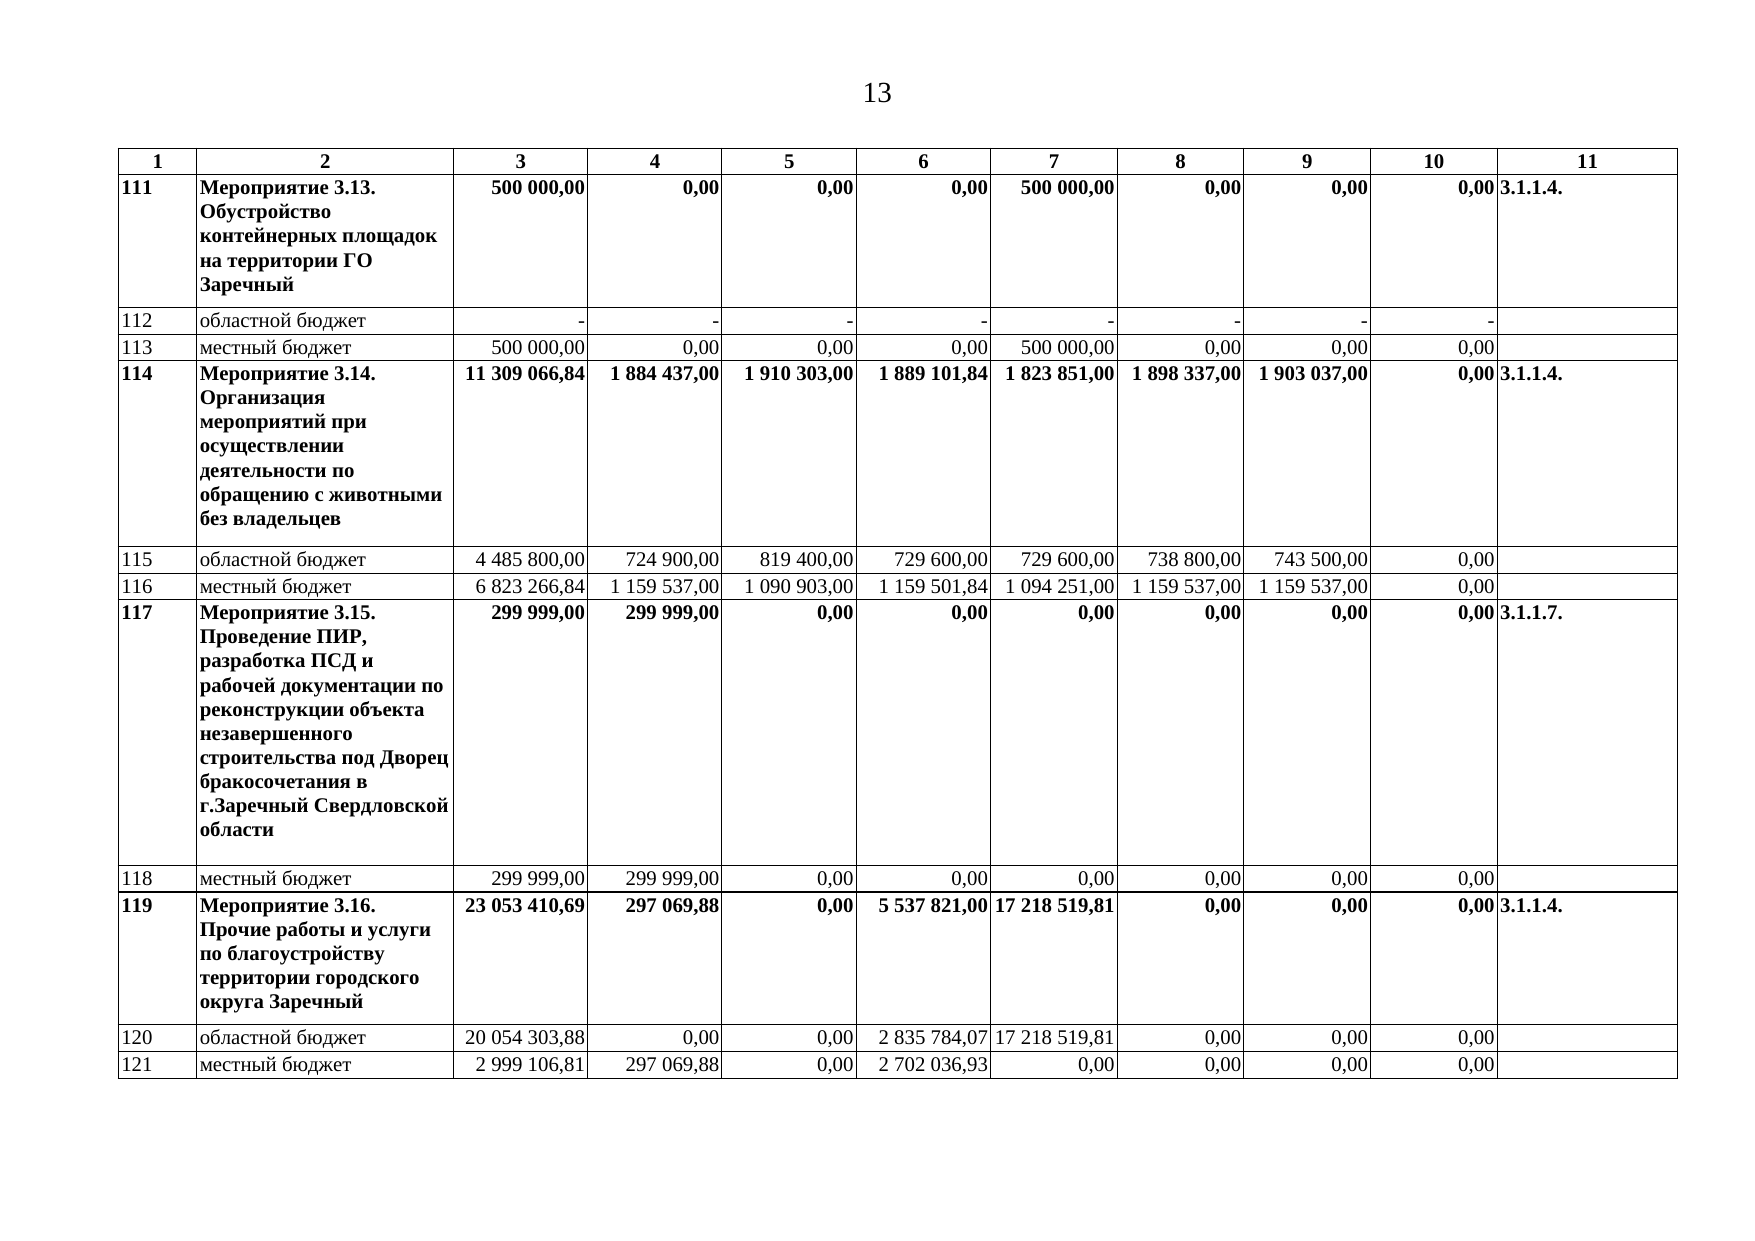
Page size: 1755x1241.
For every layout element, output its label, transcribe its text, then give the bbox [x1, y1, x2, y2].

table_cell местный бюджет [197, 866, 453, 891]
table_cell 738 800,00 [1118, 547, 1243, 573]
table_header 7 [991, 149, 1117, 174]
table_cell 0,00 [1371, 361, 1497, 546]
table_cell 0,00 [1244, 600, 1370, 865]
table_cell 0,00 [1118, 1052, 1243, 1077]
table_cell - [1118, 308, 1243, 334]
table_cell 1 823 851,00 [991, 361, 1117, 546]
table_cell 0,00 [1244, 175, 1370, 307]
table_cell 0,00 [1371, 335, 1497, 360]
table_header 6 [857, 149, 990, 174]
table_cell 500 000,00 [991, 335, 1117, 360]
table_cell 297 069,88 [588, 893, 721, 1024]
table_cell 120 [119, 1025, 196, 1051]
table_cell 299 999,00 [454, 866, 587, 891]
table_cell 0,00 [1371, 1025, 1497, 1051]
table_cell 297 069,88 [588, 1052, 721, 1077]
table_cell 6 823 266,84 [454, 574, 587, 599]
table_cell 0,00 [722, 893, 856, 1024]
table_cell 116 [119, 574, 196, 599]
table_header 5 [722, 149, 856, 174]
table_cell 0,00 [1244, 335, 1370, 360]
table_cell Мероприятие 3.16. Прочие работы и услуги по благоустройству территории городского округа Заречный [197, 893, 453, 1024]
table_cell 0,00 [991, 866, 1117, 891]
table_header 2 [197, 149, 453, 174]
table_cell 724 900,00 [588, 547, 721, 573]
table_cell местный бюджет [197, 335, 453, 360]
table_cell 0,00 [1371, 600, 1497, 865]
table_cell 743 500,00 [1244, 547, 1370, 573]
table_cell 113 [119, 335, 196, 360]
table_cell 17 218 519,81 [991, 1025, 1117, 1051]
table_cell - [857, 308, 990, 334]
table_cell 119 [119, 893, 196, 1024]
table_cell местный бюджет [197, 574, 453, 599]
table_cell 500 000,00 [454, 335, 587, 360]
table_cell [1498, 1025, 1677, 1051]
table_cell 500 000,00 [454, 175, 587, 307]
table_cell [1498, 574, 1677, 599]
table_cell 3.1.1.7. [1498, 600, 1677, 865]
table_cell 0,00 [1118, 893, 1243, 1024]
table_cell 1 159 537,00 [1118, 574, 1243, 599]
table_cell 500 000,00 [991, 175, 1117, 307]
table_cell областной бюджет [197, 547, 453, 573]
table_cell 1 094 251,00 [991, 574, 1117, 599]
table_cell 0,00 [857, 866, 990, 891]
table_cell 0,00 [857, 175, 990, 307]
table_cell 0,00 [722, 175, 856, 307]
table_cell 111 [119, 175, 196, 307]
table_cell 117 [119, 600, 196, 865]
table_cell 0,00 [857, 600, 990, 865]
table_cell 17 218 519,81 [991, 893, 1117, 1024]
table_cell 3.1.1.4. [1498, 361, 1677, 546]
table_cell - [1371, 308, 1497, 334]
table_cell 0,00 [1371, 574, 1497, 599]
table_cell 4 485 800,00 [454, 547, 587, 573]
table_cell 23 053 410,69 [454, 893, 587, 1024]
table_cell 112 [119, 308, 196, 334]
table_cell 0,00 [588, 1025, 721, 1051]
table_cell 0,00 [1118, 175, 1243, 307]
table_header 11 [1498, 149, 1677, 174]
table_cell 20 054 303,88 [454, 1025, 587, 1051]
table_cell Мероприятие 3.15. Проведение ПИР, разработка ПСД и рабочей документации по реконструкции объекта незавершенного строительства под Дворец бракосочетания в г.Заречный Свердловской области [197, 600, 453, 865]
table_cell 0,00 [722, 1052, 856, 1077]
table_cell 0,00 [1371, 866, 1497, 891]
table_cell - [722, 308, 856, 334]
table_cell - [588, 308, 721, 334]
table_cell [1498, 547, 1677, 573]
table_cell областной бюджет [197, 308, 453, 334]
table_cell - [991, 308, 1117, 334]
table_cell 819 400,00 [722, 547, 856, 573]
table_cell 5 537 821,00 [857, 893, 990, 1024]
table_cell [1498, 335, 1677, 360]
table_cell Мероприятие 3.14. Организация мероприятий при осуществлении деятельности по обращению с животными без владельцев [197, 361, 453, 546]
table_cell 0,00 [1118, 600, 1243, 865]
table_cell 1 159 501,84 [857, 574, 990, 599]
table_cell [1498, 308, 1677, 334]
table_cell 1 889 101,84 [857, 361, 990, 546]
table_cell 0,00 [722, 866, 856, 891]
table_header 9 [1244, 149, 1370, 174]
table_cell 1 903 037,00 [1244, 361, 1370, 546]
table_cell областной бюджет [197, 1025, 453, 1051]
table_cell 0,00 [588, 335, 721, 360]
table_cell 729 600,00 [857, 547, 990, 573]
table_cell [1498, 1052, 1677, 1077]
table_cell 115 [119, 547, 196, 573]
table_cell 0,00 [1244, 1052, 1370, 1077]
table_cell 0,00 [857, 335, 990, 360]
table_cell 0,00 [1244, 866, 1370, 891]
table_cell 1 898 337,00 [1118, 361, 1243, 546]
table_cell 0,00 [1371, 175, 1497, 307]
table_cell 0,00 [1118, 866, 1243, 891]
table_cell - [1244, 308, 1370, 334]
table_header 8 [1118, 149, 1243, 174]
table_cell 118 [119, 866, 196, 891]
table_header 10 [1371, 149, 1497, 174]
table_cell 0,00 [588, 175, 721, 307]
table_cell 729 600,00 [991, 547, 1117, 573]
table_cell [1498, 866, 1677, 891]
table_header 4 [588, 149, 721, 174]
table_cell 3.1.1.4. [1498, 175, 1677, 307]
table_cell 114 [119, 361, 196, 546]
table_cell 2 702 036,93 [857, 1052, 990, 1077]
table_cell 0,00 [1244, 893, 1370, 1024]
table_cell 0,00 [722, 600, 856, 865]
table_cell Мероприятие 3.13. Обустройство контейнерных площадок на территории ГО Заречный [197, 175, 453, 307]
table_cell 1 884 437,00 [588, 361, 721, 546]
table_cell 299 999,00 [454, 600, 587, 865]
table_cell 0,00 [991, 1052, 1117, 1077]
table_cell 0,00 [1371, 893, 1497, 1024]
table_cell 3.1.1.4. [1498, 893, 1677, 1024]
table_header 3 [454, 149, 587, 174]
table_cell 0,00 [1371, 1052, 1497, 1077]
table_cell 0,00 [722, 1025, 856, 1051]
table_cell местный бюджет [197, 1052, 453, 1077]
table_cell 1 910 303,00 [722, 361, 856, 546]
table_header 1 [119, 149, 196, 174]
table_cell 0,00 [722, 335, 856, 360]
table_cell 1 159 537,00 [588, 574, 721, 599]
table_cell - [454, 308, 587, 334]
table_cell 1 090 903,00 [722, 574, 856, 599]
table_cell 0,00 [991, 600, 1117, 865]
table_cell 121 [119, 1052, 196, 1077]
table_cell 0,00 [1244, 1025, 1370, 1051]
table_cell 11 309 066,84 [454, 361, 587, 546]
table_cell 1 159 537,00 [1244, 574, 1370, 599]
table_cell 2 835 784,07 [857, 1025, 990, 1051]
table_cell 0,00 [1118, 335, 1243, 360]
table_cell 0,00 [1118, 1025, 1243, 1051]
table_cell 299 999,00 [588, 600, 721, 865]
table_cell 299 999,00 [588, 866, 721, 891]
table_cell 2 999 106,81 [454, 1052, 587, 1077]
table_cell 0,00 [1371, 547, 1497, 573]
